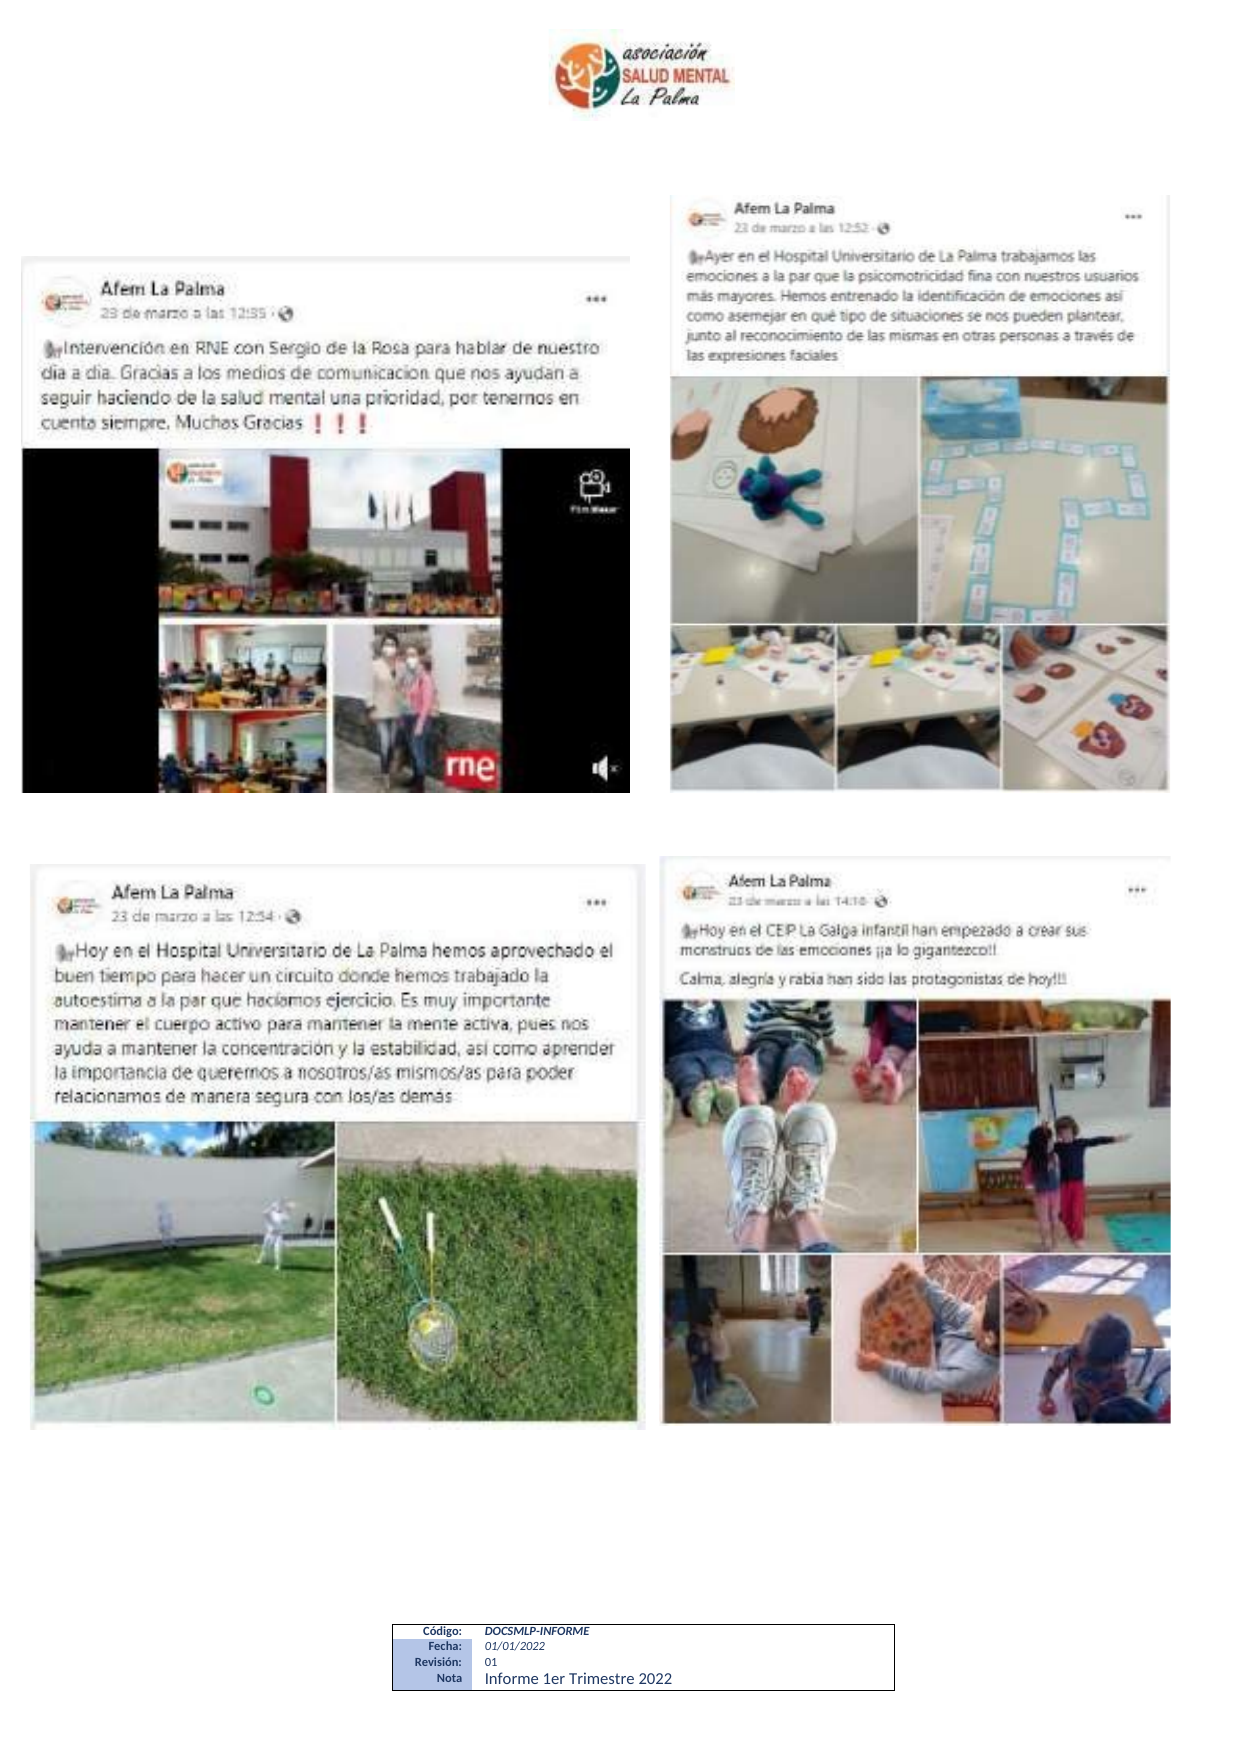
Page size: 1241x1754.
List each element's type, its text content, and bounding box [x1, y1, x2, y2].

picture [659, 856, 1171, 1426]
table_cell Revisión: [393, 1656, 472, 1671]
table_cell 01/01/2022 [472, 1639, 894, 1656]
table_cell Nota [393, 1671, 472, 1690]
table_header Código: [393, 1625, 472, 1639]
table_cell Fecha: [393, 1639, 472, 1656]
picture [669, 195, 1171, 793]
picture [21, 256, 630, 793]
table_header DOCSMLP-INFORME [472, 1625, 894, 1639]
picture [548, 29, 735, 121]
table_cell 01 [472, 1656, 894, 1671]
picture [29, 864, 646, 1430]
table_cell Informe 1er Trimestre 2022 [472, 1671, 894, 1690]
